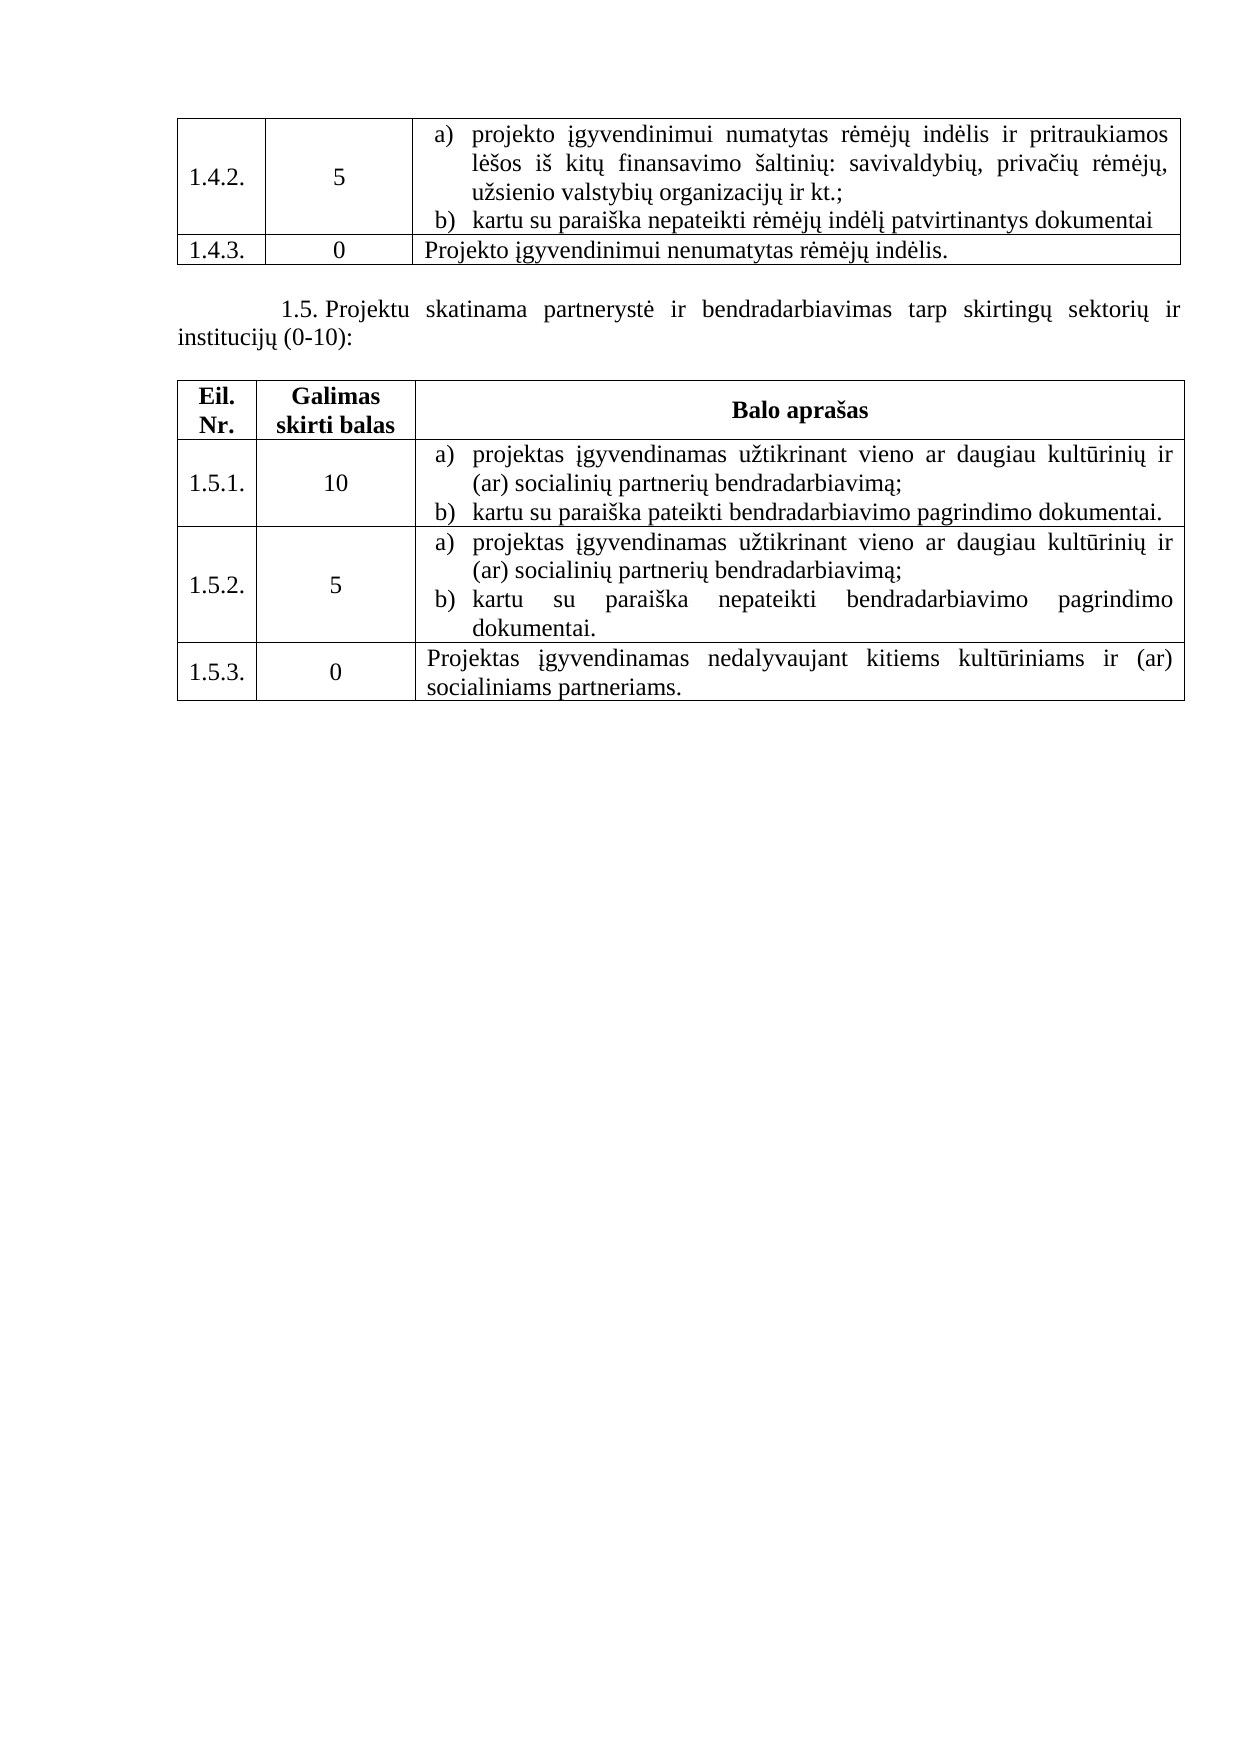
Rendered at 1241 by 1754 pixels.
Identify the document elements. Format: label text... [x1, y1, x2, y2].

table_cell 1.4.2. [178, 119, 265, 234]
table_cell 1.5.2. [178, 527, 256, 642]
table_cell 1.5.1. [178, 440, 256, 526]
table_cell Projekto įgyvendinimui nenumatytas rėmėjų indėlis. [413, 235, 1180, 264]
table_cell a) projektas įgyvendinamas užtikrinant vieno ar daugiau kultūrinių ir (ar) socialinių partnerių bendradarbiavimą; b) kartu su paraiška nepateikti bendradarbiavimo pagrindimo dokumentai. [416, 527, 1184, 642]
table_cell 5 [257, 527, 415, 642]
table_cell 1.4.3. [178, 235, 265, 264]
table_cell 0 [266, 235, 412, 264]
table_header Galimas skirti balas [257, 381, 415, 438]
text 1.5. Projektu skatinama partnerystė ir bendradarbiavimas tarp skirtingų sektorių ir institucijų (0-10): [177, 294, 1181, 351]
table_cell 5 [266, 119, 412, 234]
table_cell a) projektas įgyvendinamas užtikrinant vieno ar daugiau kultūrinių ir (ar) socialinių partnerių bendradarbiavimą; b) kartu su paraiška pateikti bendradarbiavimo pagrindimo dokumentai. [416, 440, 1184, 526]
table_cell 0 [257, 643, 415, 700]
table_cell 10 [257, 440, 415, 526]
table_cell a) projekto įgyvendinimui numatytas rėmėjų indėlis ir pritraukiamos lėšos iš kitų finansavimo šaltinių: savivaldybių, privačių rėmėjų, užsienio valstybių organizacijų ir kt.; b) kartu su paraiška nepateikti rėmėjų indėlį patvirtinantys dokumentai [413, 119, 1180, 234]
table_header Balo aprašas [416, 381, 1184, 438]
table_cell Projektas įgyvendinamas nedalyvaujant kitiems kultūriniams ir (ar) socialiniams partneriams. [416, 643, 1184, 700]
table_cell 1.5.3. [178, 643, 256, 700]
table_header Eil. Nr. [178, 381, 256, 438]
